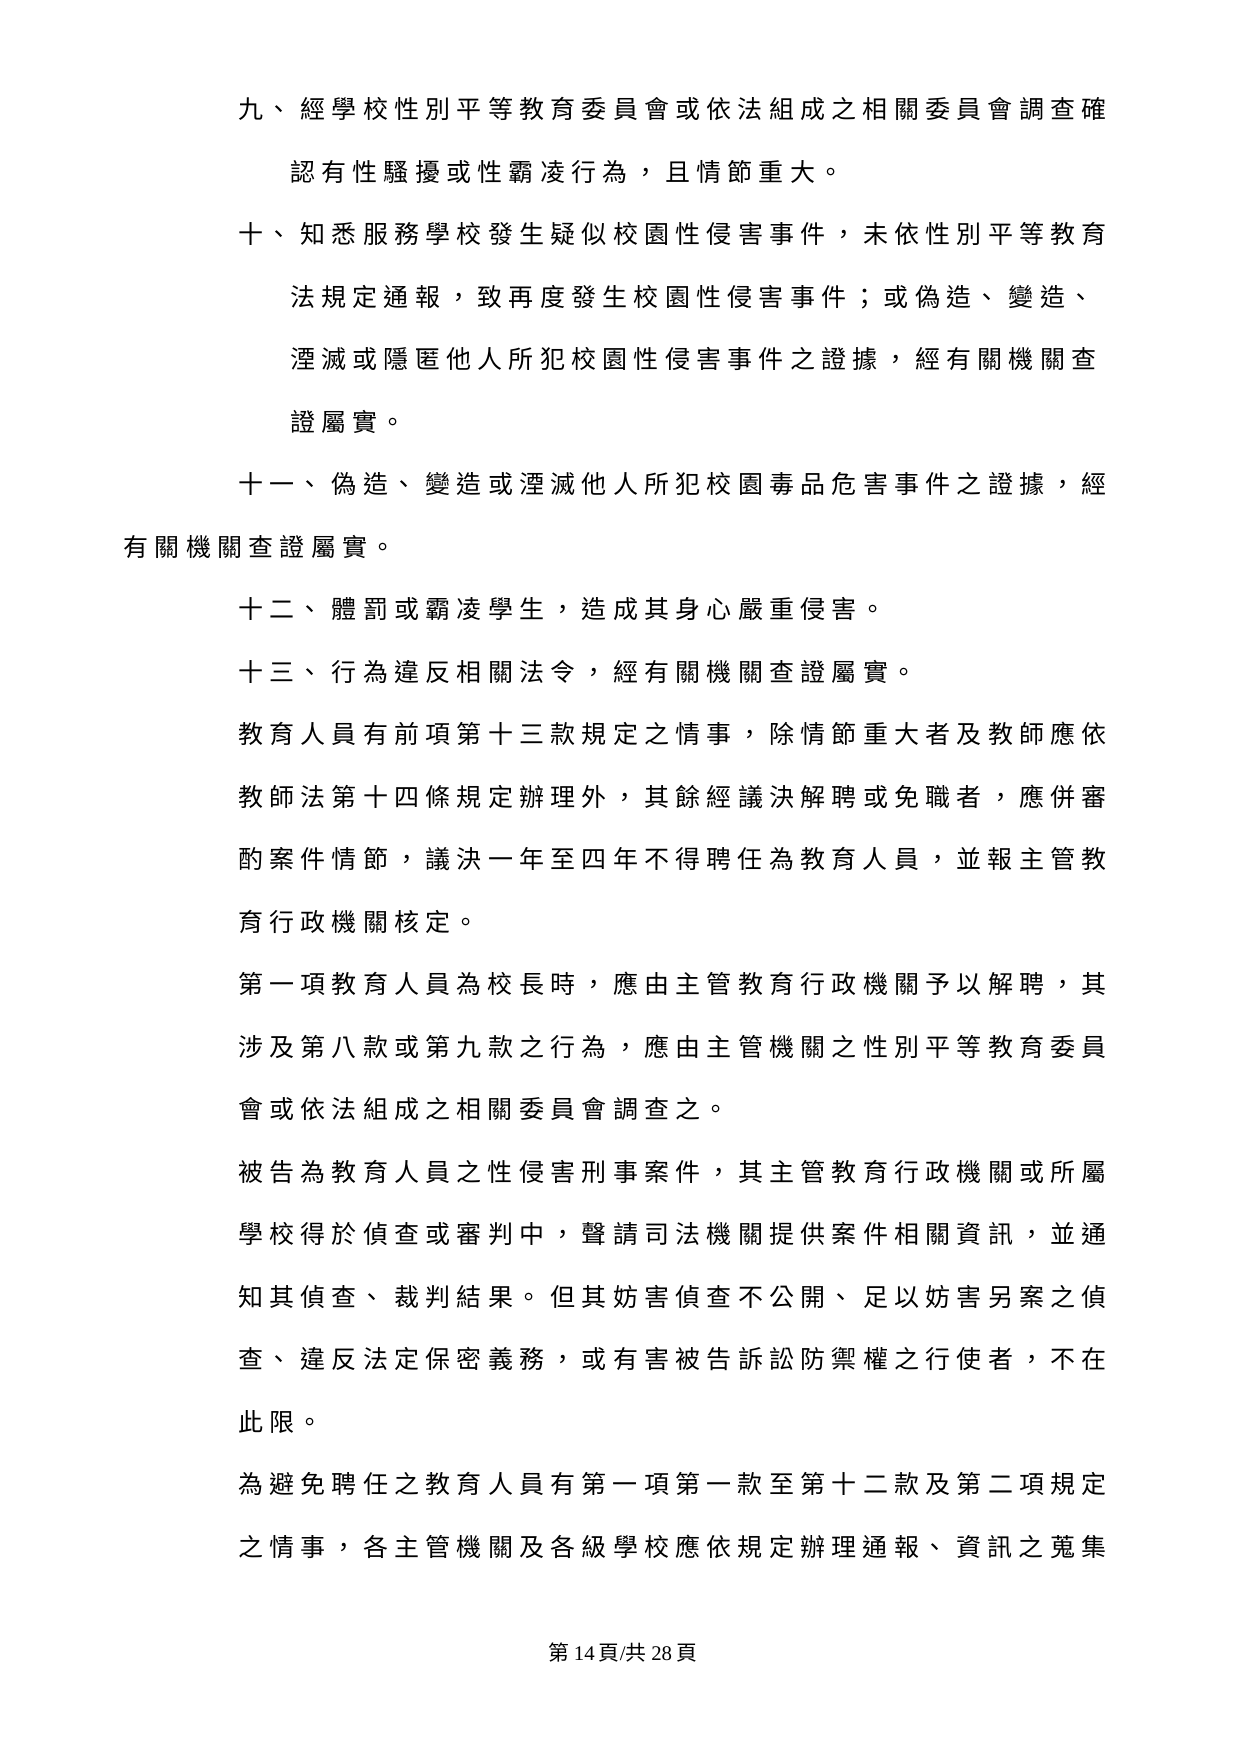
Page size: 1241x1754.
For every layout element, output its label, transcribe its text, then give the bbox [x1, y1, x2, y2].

text 被告為教育人員之性侵害刑事案件，其主管教育行政機關或所屬學校得於偵查或審判中，聲請司法機關提供案件相關資訊，並通知其偵查、裁判結果。但其妨害偵查不公開、足以妨害另案之偵查、違反法定保密義務，或有害被告訴訟防禦權之行使者，不在此限。 [231, 1129, 1120, 1441]
text 十二、體罰或霸凌學生，造成其身心嚴重侵害。 [120, 566, 1120, 629]
text 十、知悉服務學校發生疑似校園性侵害事件，未依性別平等教育法規定通報，致再度發生校園性侵害事件；或偽造、變造、湮滅或隱匿他人所犯校園性侵害事件之證據，經有關機關查證屬實。 [231, 191, 1120, 441]
text 為避免聘任之教育人員有第一項第一款至第十二款及第二項規定之情事，各主管機關及各級學校應依規定辦理通報、資訊之蒐集 [231, 1441, 1120, 1566]
text 第一項教育人員為校長時，應由主管教育行政機關予以解聘，其涉及第八款或第九款之行為，應由主管機關之性別平等教育委員會或依法組成之相關委員會調查之。 [231, 941, 1120, 1129]
text 教育人員有前項第十三款規定之情事，除情節重大者及教師應依教師法第十四條規定辦理外，其餘經議決解聘或免職者，應併審酌案件情節，議決一年至四年不得聘任為教育人員，並報主管教育行政機關核定。 [231, 691, 1120, 941]
text 十一、偽造、變造或湮滅他人所犯校園毒品危害事件之證據，經有關機關查證屬實。 [120, 441, 1120, 566]
text 九、經學校性別平等教育委員會或依法組成之相關委員會調查確認有性騷擾或性霸凌行為，且情節重大。 [231, 66, 1120, 191]
text 十三、行為違反相關法令，經有關機關查證屬實。 [120, 629, 1120, 691]
